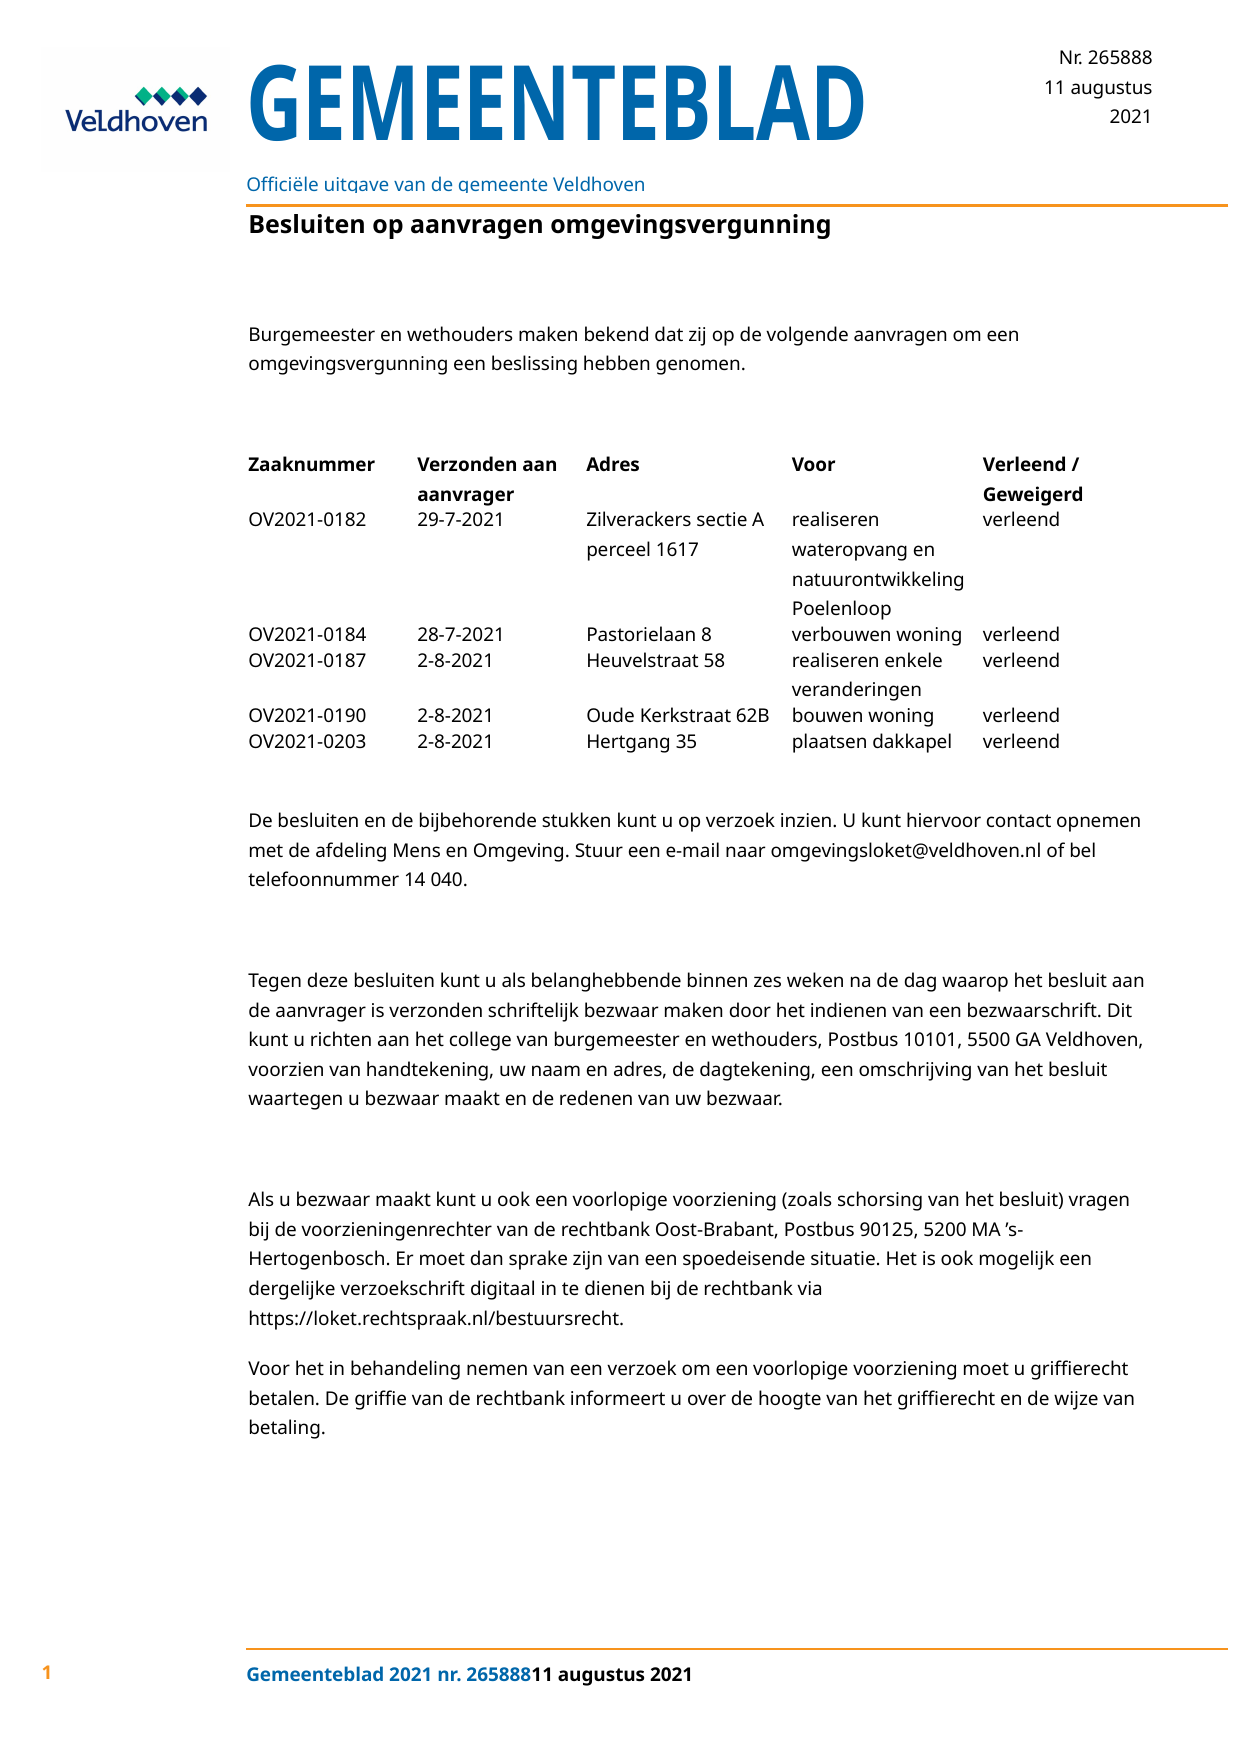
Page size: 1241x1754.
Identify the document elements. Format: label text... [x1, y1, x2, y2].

table_header Adres [586, 451, 792, 507]
table_header Zaaknummer [248, 451, 417, 507]
table_cell Zilverackers sectie A perceel 1617 [586, 507, 792, 621]
table_cell realiseren wateropvang en natuurontwikkeling Poelenloop [792, 507, 983, 621]
table_cell verleend [983, 728, 1152, 753]
text De besluiten en de bijbehorende stukken kunt u op verzoek inzien. U kunt hiervoor contact opnemen met de afdeling Mens en Omgeving. Stuur een e-mail naar omgevingsloket@veldhoven.nl of bel telefoonnummer 14 040. [248, 807, 1152, 892]
table_cell OV2021-0190 [248, 702, 417, 728]
text Als u bezwaar maakt kunt u ook een voorlopige voorziening (zoals schorsing van het besluit) vragen bij de voorzieningenrechter van de rechtbank Oost-Brabant, Postbus 90125, 5200 MA ’s-Hertogenbosch. Er moet dan sprake zijn van een spoedeisende situatie. Het is ook mogelijk een dergelijke verzoekschrift digitaal in te dienen bij de rechtbank via https://loket.rechtspraak.nl/bestuursrecht. [248, 1186, 1152, 1330]
table_cell OV2021-0182 [248, 507, 417, 621]
text Voor het in behandeling nemen van een verzoek om een voorlopige voorziening moet u griffierecht betalen. De griffie van de rechtbank informeert u over de hoogte van het griffierecht en de wijze van betaling. [248, 1355, 1152, 1440]
table_cell verleend [983, 647, 1152, 702]
table_header Voor [792, 451, 983, 507]
table_header Verzonden aan aanvrager [417, 451, 586, 507]
text Besluiten op aanvragen omgevingsvergunning [248, 207, 1152, 241]
table_cell plaatsen dakkapel [792, 728, 983, 753]
table_cell OV2021-0184 [248, 621, 417, 647]
table_cell Heuvelstraat 58 [586, 647, 792, 702]
table_header Verleend / Geweigerd [983, 451, 1152, 507]
table_cell verleend [983, 507, 1152, 621]
table_cell OV2021-0187 [248, 647, 417, 702]
table_cell verbouwen woning [792, 621, 983, 647]
table_cell Hertgang 35 [586, 728, 792, 753]
text Tegen deze besluiten kunt u als belanghebbende binnen zes weken na de dag waarop het besluit aan de aanvrager is verzonden schriftelijk bezwaar maken door het indienen van een bezwaarschrift. Dit kunt u richten aan het college van burgemeester en wethouders, Postbus 10101, 5500 GA Veldhoven, voorzien van handtekening, uw naam en adres, de dagtekening, een omschrijving van het besluit waartegen u bezwaar maakt en de redenen van uw bezwaar. [248, 967, 1152, 1111]
table_cell 28-7-2021 [417, 621, 586, 647]
table_cell 29-7-2021 [417, 507, 586, 621]
table_cell realiseren enkele veranderingen [792, 647, 983, 702]
table_cell Pastorielaan 8 [586, 621, 792, 647]
table_cell verleend [983, 621, 1152, 647]
picture [41, 47, 231, 172]
table_cell verleend [983, 702, 1152, 728]
table_cell 2-8-2021 [417, 702, 586, 728]
table_cell OV2021-0203 [248, 728, 417, 753]
text Burgemeester en wethouders maken bekend dat zij op de volgende aanvragen om een omgevingsvergunning een beslissing hebben genomen. [248, 321, 1152, 376]
table_cell bouwen woning [792, 702, 983, 728]
table_cell 2-8-2021 [417, 647, 586, 702]
table_cell Oude Kerkstraat 62B [586, 702, 792, 728]
table_cell 2-8-2021 [417, 728, 586, 753]
